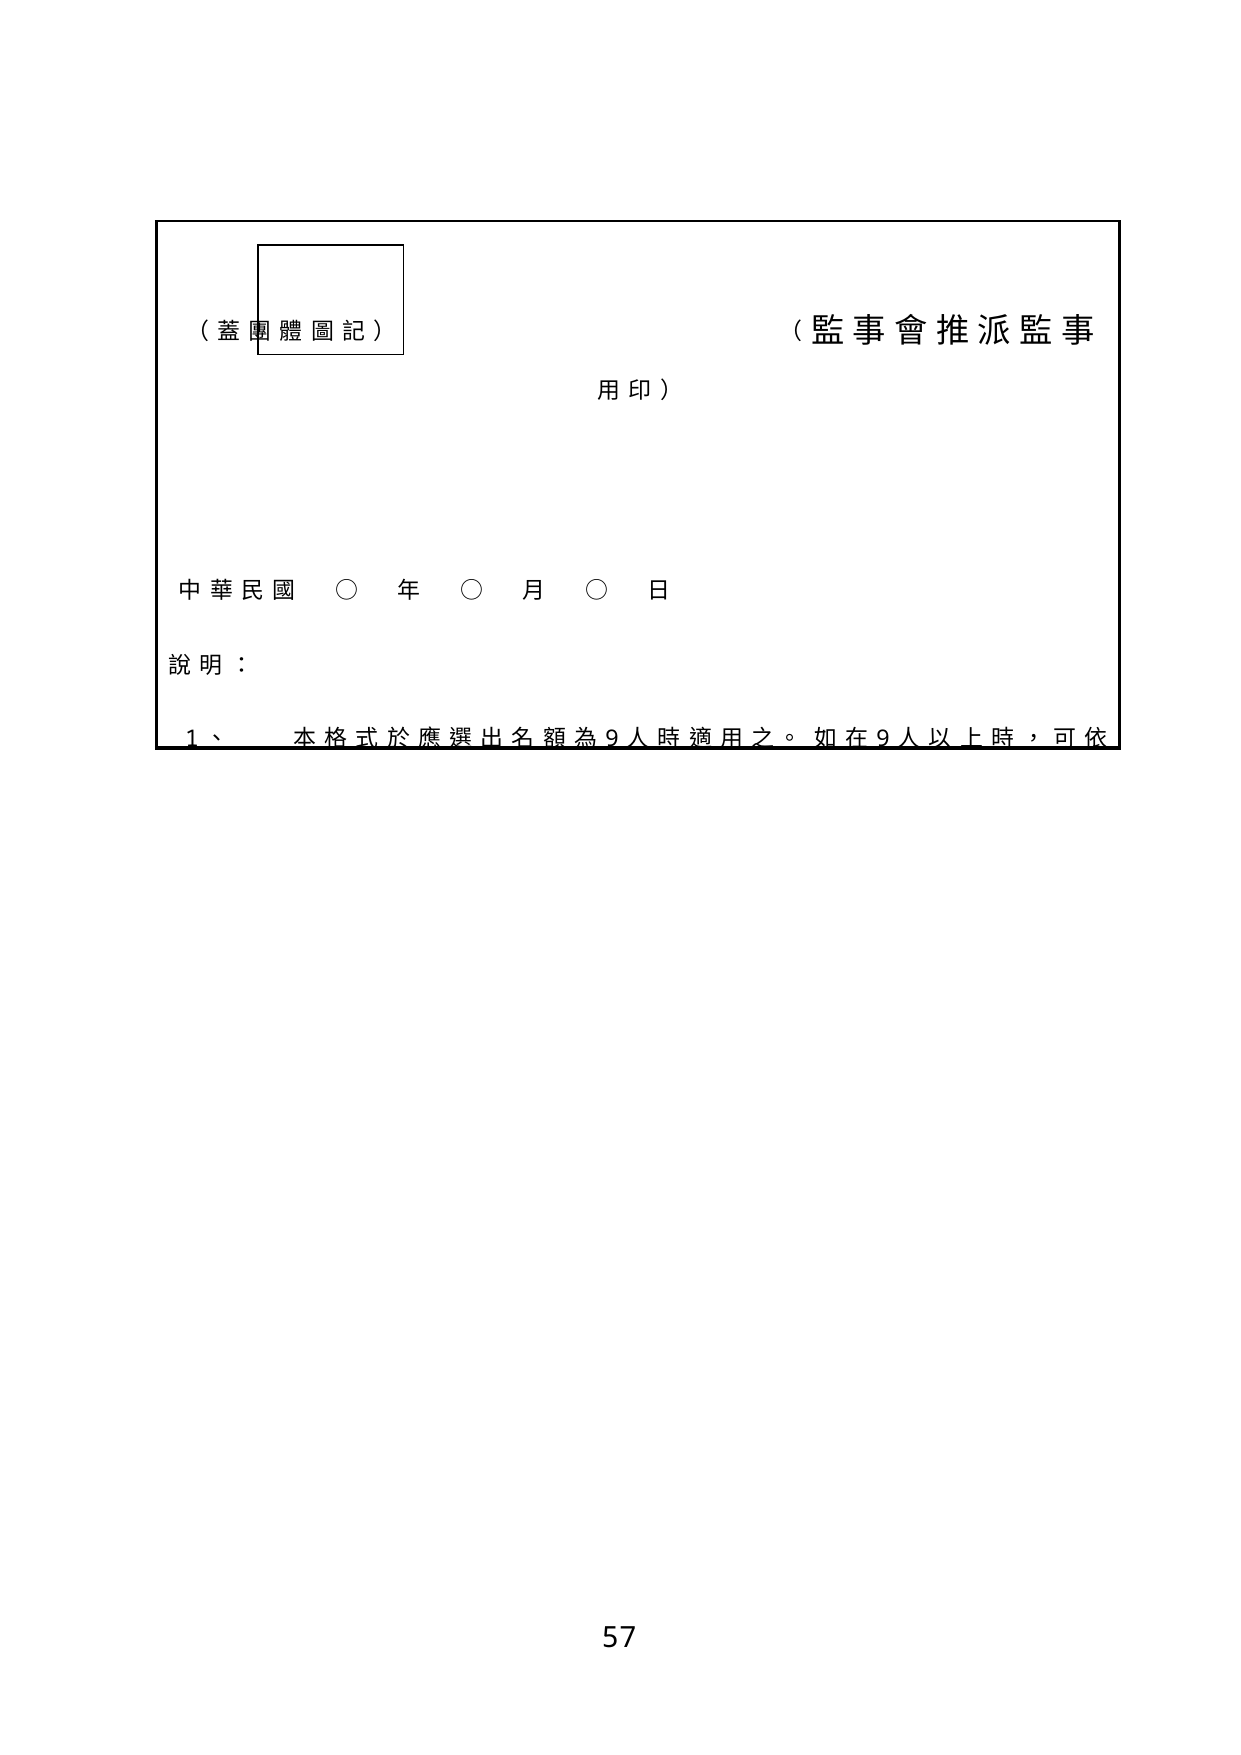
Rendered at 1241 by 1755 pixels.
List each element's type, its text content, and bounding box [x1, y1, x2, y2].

table_cell （蓋團體圖記） （監事會推派監事 用印） 中華民國 ○ 年 ○ 月 ○ 日 說明： 本格式於應選出名額為9人時適用之。如在9人以上時，可依人數增欄數。 本格式係採候選人參考名單，本範例係應選出理事9人印入選舉票，參考名單應為選出名額之同額以上（本範例參考名單欄數可再增加），並預留與應選出名額同額之空白格位。 圈、填選名額、方式等事項應印入選票中。採無記名連記法者圈寫時不得超過應選出名額（本範例連記名額為9人以內），惟如經出席會議人數三分之一以上同意得採用無記名限制連記法，其限制連記額數不得超過應選出名額二分之一，圈選方式在圈選欄打「○」之記號，或在填選候選人欄填上候選人姓名。 許可設立中之團體，蓋用籌備會戳記及籌備會主任委員印章。 [158, 222, 1118, 746]
